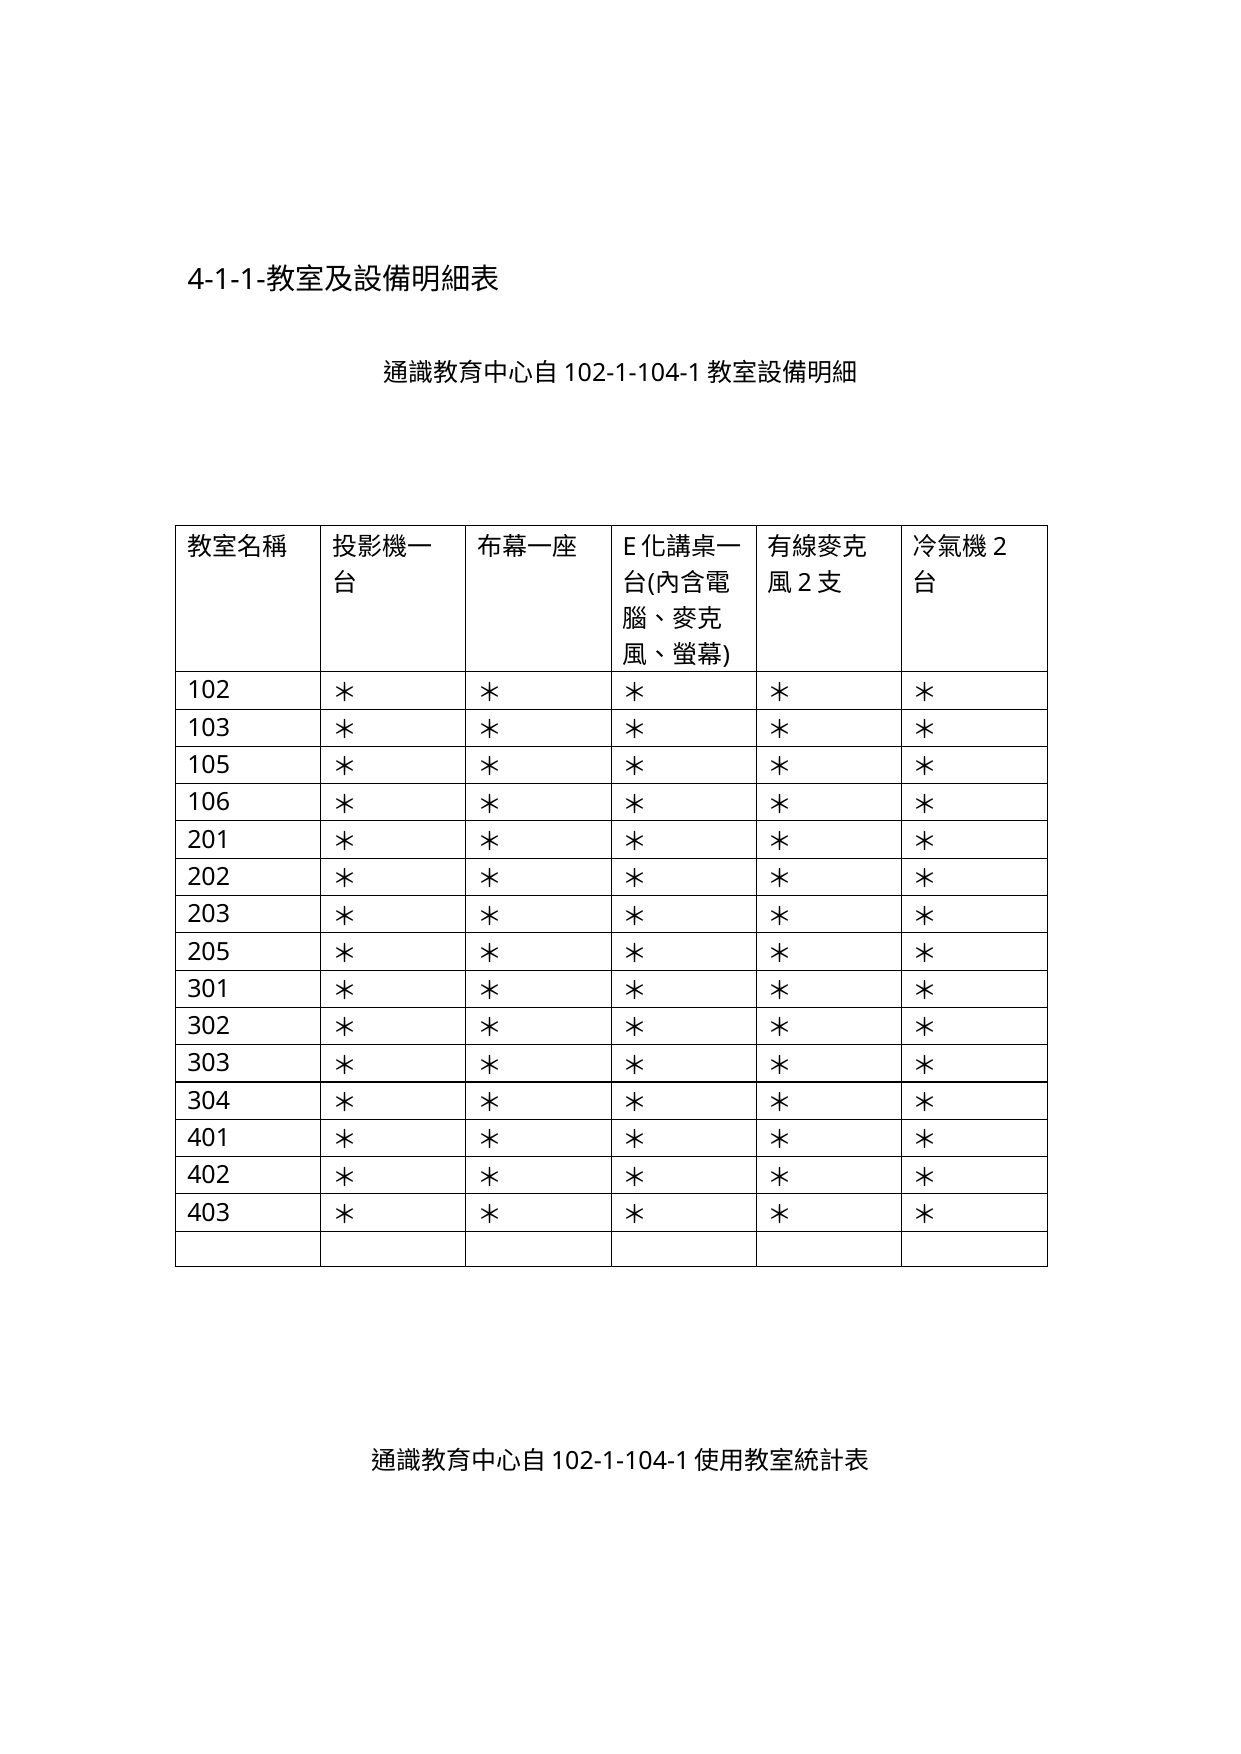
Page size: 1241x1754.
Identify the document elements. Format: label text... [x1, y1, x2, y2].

table_cell ＊ [612, 1045, 756, 1081]
table_cell ＊ [466, 1194, 611, 1231]
table_cell ＊ [757, 896, 901, 932]
table_cell ＊ [902, 747, 1047, 783]
table_cell ＊ [902, 821, 1047, 858]
table_cell ＊ [902, 971, 1047, 1007]
table_cell ＊ [902, 1120, 1047, 1156]
table_cell ＊ [321, 1008, 465, 1044]
table_cell ＊ [321, 747, 465, 783]
table_cell 105 [176, 747, 320, 783]
table_cell [321, 1232, 465, 1266]
table_cell ＊ [757, 859, 901, 895]
table_cell ＊ [466, 1120, 611, 1156]
text 通識教育中心自102-1-104-1教室設備明細 [187, 352, 1053, 389]
table_cell ＊ [612, 1083, 756, 1119]
table_cell ＊ [757, 710, 901, 746]
table_cell ＊ [612, 672, 756, 708]
table_cell ＊ [466, 971, 611, 1007]
table_header E化講桌一台(內含電腦、麥克風、螢幕) [612, 526, 756, 671]
table_cell 302 [176, 1008, 320, 1044]
table_cell ＊ [757, 821, 901, 858]
table_cell 402 [176, 1157, 320, 1193]
table_cell ＊ [321, 784, 465, 820]
table_cell ＊ [466, 747, 611, 783]
table_cell ＊ [902, 672, 1047, 708]
table_cell [612, 1232, 756, 1266]
table_cell ＊ [757, 1194, 901, 1231]
table_header 有線麥克風2支 [757, 526, 901, 671]
table_cell 303 [176, 1045, 320, 1081]
table_cell ＊ [902, 1157, 1047, 1193]
table_cell ＊ [757, 1120, 901, 1156]
table_cell 106 [176, 784, 320, 820]
table_cell ＊ [902, 1194, 1047, 1231]
table_cell ＊ [612, 1120, 756, 1156]
text 4-1-1-教室及設備明細表 [187, 239, 1053, 314]
table_cell ＊ [902, 784, 1047, 820]
table_cell ＊ [612, 1008, 756, 1044]
table_cell 304 [176, 1083, 320, 1119]
table_cell ＊ [466, 821, 611, 858]
table_cell ＊ [321, 1120, 465, 1156]
table_cell ＊ [466, 784, 611, 820]
table_cell ＊ [612, 859, 756, 895]
table_cell ＊ [466, 672, 611, 708]
table_cell ＊ [466, 710, 611, 746]
table_cell ＊ [612, 710, 756, 746]
table_cell ＊ [321, 1045, 465, 1081]
table_cell [757, 1232, 901, 1266]
table_cell ＊ [612, 821, 756, 858]
table_cell ＊ [466, 1157, 611, 1193]
table_cell ＊ [321, 971, 465, 1007]
table_header 教室名稱 [176, 526, 320, 671]
table_cell ＊ [757, 1045, 901, 1081]
table_cell ＊ [321, 1157, 465, 1193]
table_cell ＊ [757, 1157, 901, 1193]
table_cell ＊ [466, 896, 611, 932]
table_cell 102 [176, 672, 320, 708]
table_cell 403 [176, 1194, 320, 1231]
table_cell ＊ [321, 672, 465, 708]
table_cell ＊ [757, 672, 901, 708]
table_cell ＊ [466, 1083, 611, 1119]
table_cell ＊ [321, 859, 465, 895]
table_cell 205 [176, 933, 320, 969]
table_header 冷氣機2台 [902, 526, 1047, 671]
table_cell ＊ [612, 971, 756, 1007]
table_cell ＊ [612, 747, 756, 783]
table_cell [466, 1232, 611, 1266]
table_cell 301 [176, 971, 320, 1007]
table_cell ＊ [902, 1008, 1047, 1044]
table_cell ＊ [902, 1083, 1047, 1119]
table_cell ＊ [466, 859, 611, 895]
table_header 投影機一台 [321, 526, 465, 671]
table_cell ＊ [612, 784, 756, 820]
table_cell ＊ [612, 933, 756, 969]
table_cell ＊ [321, 1083, 465, 1119]
table_cell 401 [176, 1120, 320, 1156]
table_cell ＊ [757, 1083, 901, 1119]
table_header 布幕一座 [466, 526, 611, 671]
table_cell [902, 1232, 1047, 1266]
table_cell ＊ [321, 710, 465, 746]
table_cell ＊ [902, 896, 1047, 932]
table_cell ＊ [757, 747, 901, 783]
table_cell ＊ [757, 933, 901, 969]
table_cell ＊ [757, 1008, 901, 1044]
table_cell [176, 1232, 320, 1266]
table_cell ＊ [757, 784, 901, 820]
table_cell ＊ [321, 933, 465, 969]
table_cell ＊ [757, 971, 901, 1007]
text 通識教育中心自102-1-104-1使用教室統計表 [187, 1439, 1053, 1477]
table_cell ＊ [321, 821, 465, 858]
table_cell 103 [176, 710, 320, 746]
table_cell ＊ [902, 859, 1047, 895]
table_cell ＊ [902, 1045, 1047, 1081]
table_cell 201 [176, 821, 320, 858]
table_cell ＊ [612, 1194, 756, 1231]
table_cell ＊ [466, 1008, 611, 1044]
table_cell ＊ [902, 933, 1047, 969]
table_cell 203 [176, 896, 320, 932]
table_cell 202 [176, 859, 320, 895]
table_cell ＊ [321, 896, 465, 932]
table_cell ＊ [612, 896, 756, 932]
table_cell ＊ [466, 933, 611, 969]
table_cell ＊ [466, 1045, 611, 1081]
table_cell ＊ [321, 1194, 465, 1231]
table_cell ＊ [612, 1157, 756, 1193]
table_cell ＊ [902, 710, 1047, 746]
